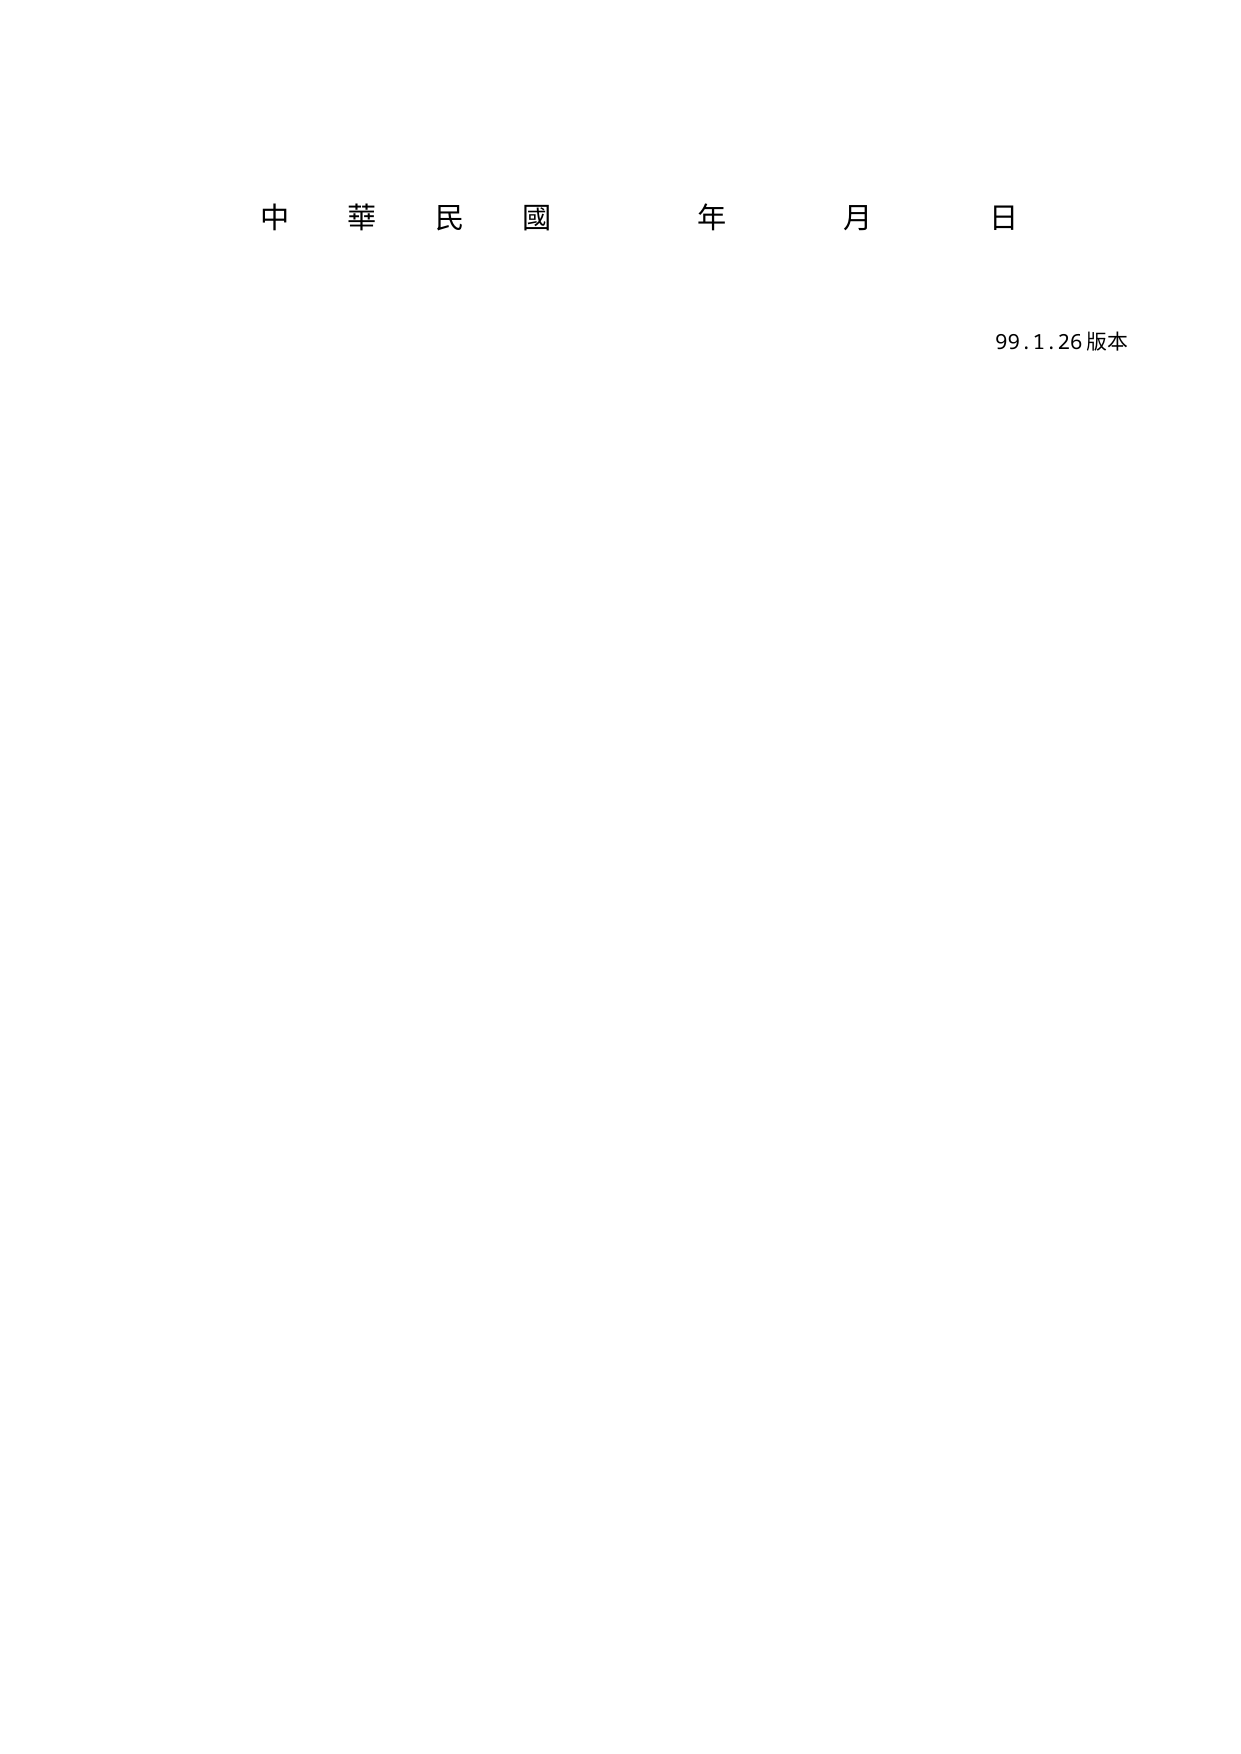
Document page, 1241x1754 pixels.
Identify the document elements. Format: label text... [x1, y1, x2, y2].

text 中 華 民 國 年 月 日 [150, 174, 1128, 236]
text 99.1.26版本 [150, 299, 1128, 361]
